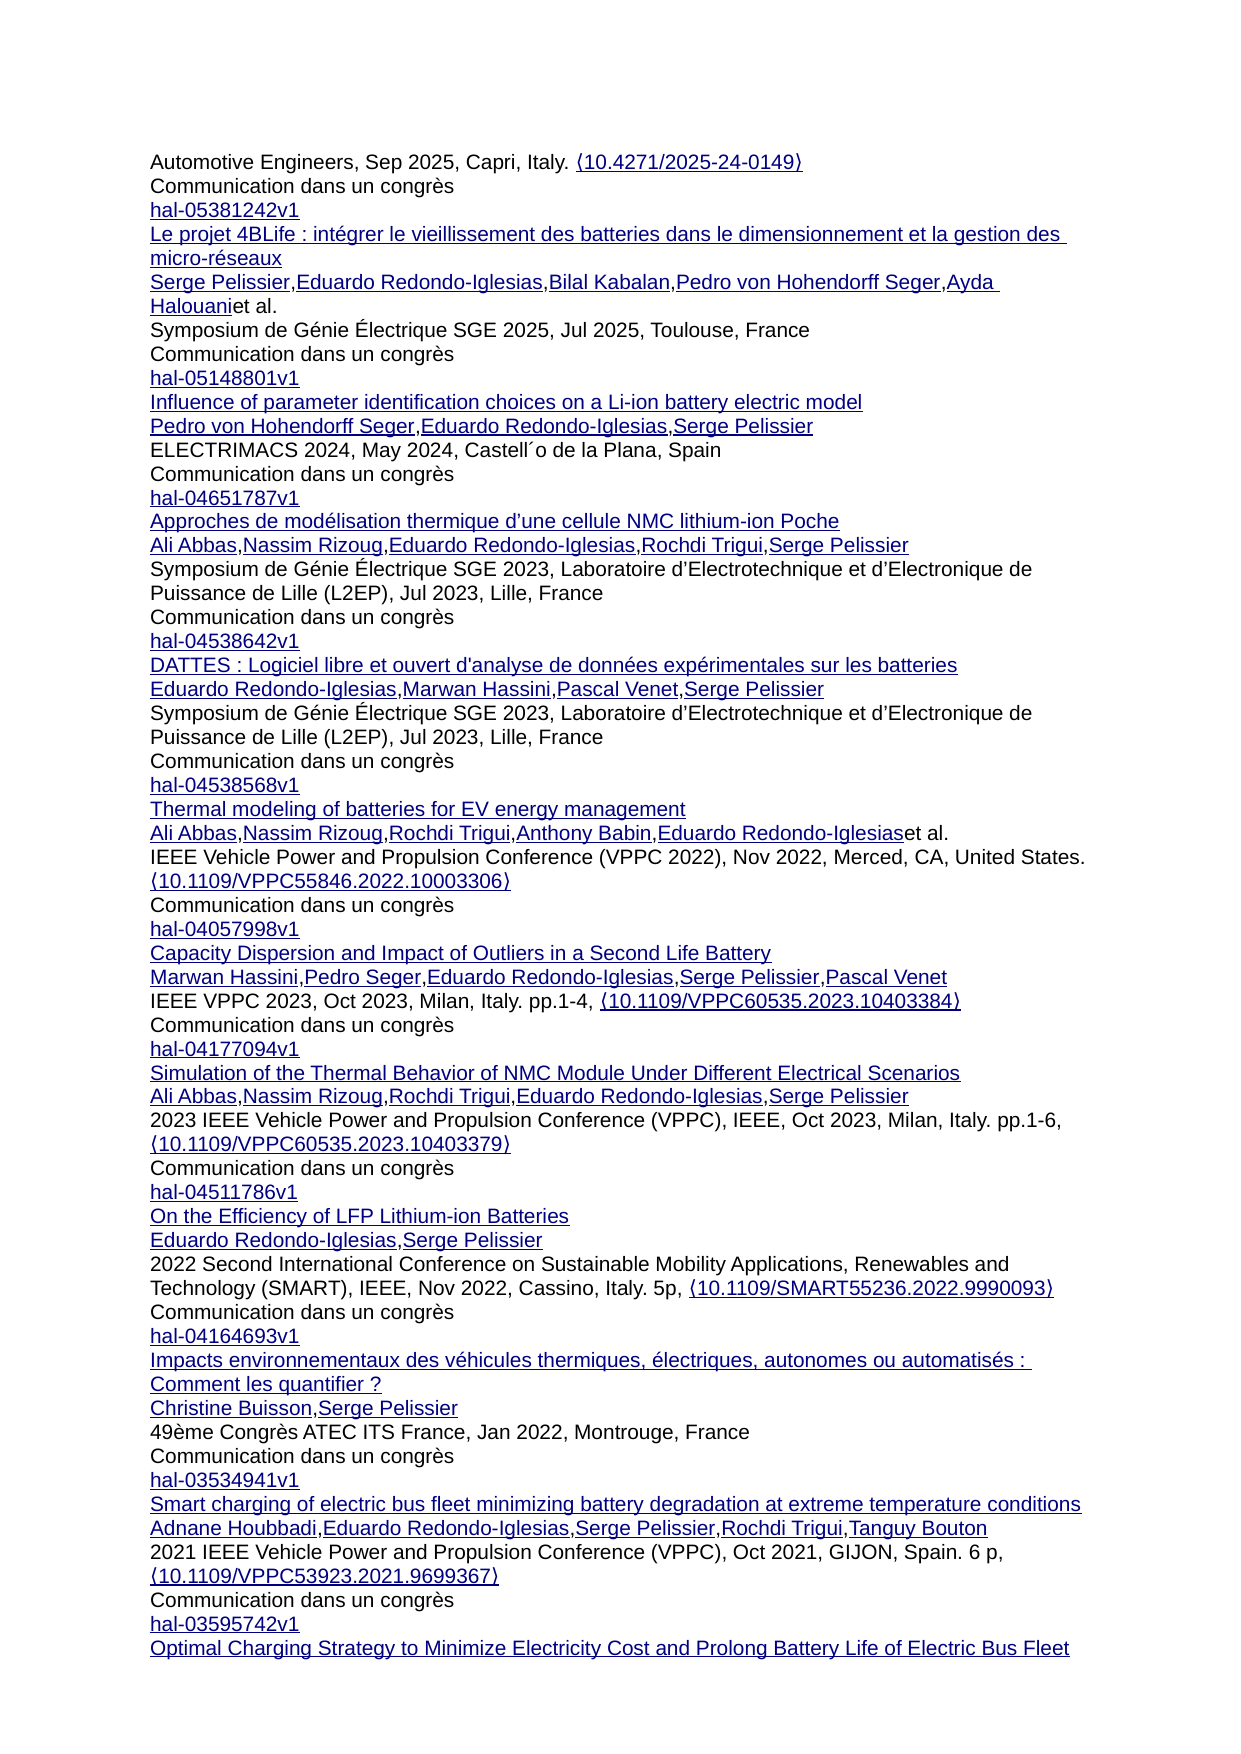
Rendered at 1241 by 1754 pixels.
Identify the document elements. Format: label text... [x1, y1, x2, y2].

table_cell Le projet 4BLife : intégrer le vieillissement des batteries dans le dimensionnement et la gestion des micro-réseaux Serge Pelissier,Eduardo Redondo-Iglesias,Bilal Kabalan,Pedro von Hohendorff Seger,Ayda Halouaniet al. Symposium de Génie Électrique SGE 2025, Jul 2025, Toulouse, France Communication dans un congrès hal-05148801v1 [150, 222, 1090, 389]
table_cell Capacity Dispersion and Impact of Outliers in a Second Life Battery Marwan Hassini,Pedro Seger,Eduardo Redondo-Iglesias,Serge Pelissier,Pascal Venet IEEE VPPC 2023, Oct 2023, Milan, Italy. pp.1-4, ⟨10.1109/VPPC60535.2023.10403384⟩ Communication dans un congrès hal-04177094v1 [150, 941, 1090, 1060]
table_cell Thermal modeling of batteries for EV energy management Ali Abbas,Nassim Rizoug,Rochdi Trigui,Anthony Babin,Eduardo Redondo-Iglesiaset al. IEEE Vehicle Power and Propulsion Conference (VPPC 2022), Nov 2022, Merced, CA, United States. ⟨10.1109/VPPC55846.2022.10003306⟩ Communication dans un congrès hal-04057998v1 [150, 797, 1090, 941]
table_cell Simulation of the Thermal Behavior of NMC Module Under Different Electrical Scenarios Ali Abbas,Nassim Rizoug,Rochdi Trigui,Eduardo Redondo-Iglesias,Serge Pelissier 2023 IEEE Vehicle Power and Propulsion Conference (VPPC), IEEE, Oct 2023, Milan, Italy. pp.1-6, ⟨10.1109/VPPC60535.2023.10403379⟩ Communication dans un congrès hal-04511786v1 [150, 1060, 1090, 1204]
table_cell Approches de modélisation thermique d’une cellule NMC lithium-ion Poche Ali Abbas,Nassim Rizoug,Eduardo Redondo-Iglesias,Rochdi Trigui,Serge Pelissier Symposium de Génie Électrique SGE 2023, Laboratoire d’Electrotechnique et d’Electronique de Puissance de Lille (L2EP), Jul 2023, Lille, France Communication dans un congrès hal-04538642v1 [150, 509, 1090, 653]
table_cell Smart charging of electric bus fleet minimizing battery degradation at extreme temperature conditions Adnane Houbbadi,Eduardo Redondo-Iglesias,Serge Pelissier,Rochdi Trigui,Tanguy Bouton 2021 IEEE Vehicle Power and Propulsion Conference (VPPC), Oct 2021, GIJON, Spain. 6 p, ⟨10.1109/VPPC53923.2021.9699367⟩ Communication dans un congrès hal-03595742v1 [150, 1492, 1090, 1635]
table_cell Influence of parameter identification choices on a Li-ion battery electric model Pedro von Hohendorff Seger,Eduardo Redondo-Iglesias,Serge Pelissier ELECTRIMACS 2024, May 2024, Castell´o de la Plana, Spain Communication dans un congrès hal-04651787v1 [150, 390, 1090, 509]
table_cell Optimal Charging Strategy to Minimize Electricity Cost and Prolong Battery Life of Electric Bus Fleet [150, 1635, 1090, 1659]
table_cell On the Efficiency of LFP Lithium-ion Batteries Eduardo Redondo-Iglesias,Serge Pelissier 2022 Second International Conference on Sustainable Mobility Applications, Renewables and Technology (SMART), IEEE, Nov 2022, Cassino, Italy. 5p, ⟨10.1109/SMART55236.2022.9990093⟩ Communication dans un congrès hal-04164693v1 [150, 1204, 1090, 1348]
table_cell Automotive Engineers, Sep 2025, Capri, Italy. ⟨10.4271/2025-24-0149⟩ Communication dans un congrès hal-05381242v1 [150, 150, 1090, 222]
table_cell DATTES : Logiciel libre et ouvert d'analyse de données expérimentales sur les batteries Eduardo Redondo-Iglesias,Marwan Hassini,Pascal Venet,Serge Pelissier Symposium de Génie Électrique SGE 2023, Laboratoire d’Electrotechnique et d’Electronique de Puissance de Lille (L2EP), Jul 2023, Lille, France Communication dans un congrès hal-04538568v1 [150, 653, 1090, 797]
table_cell Impacts environnementaux des véhicules thermiques, électriques, autonomes ou automatisés : Comment les quantifier ? Christine Buisson,Serge Pelissier 49ème Congrès ATEC ITS France, Jan 2022, Montrouge, France Communication dans un congrès hal-03534941v1 [150, 1348, 1090, 1492]
